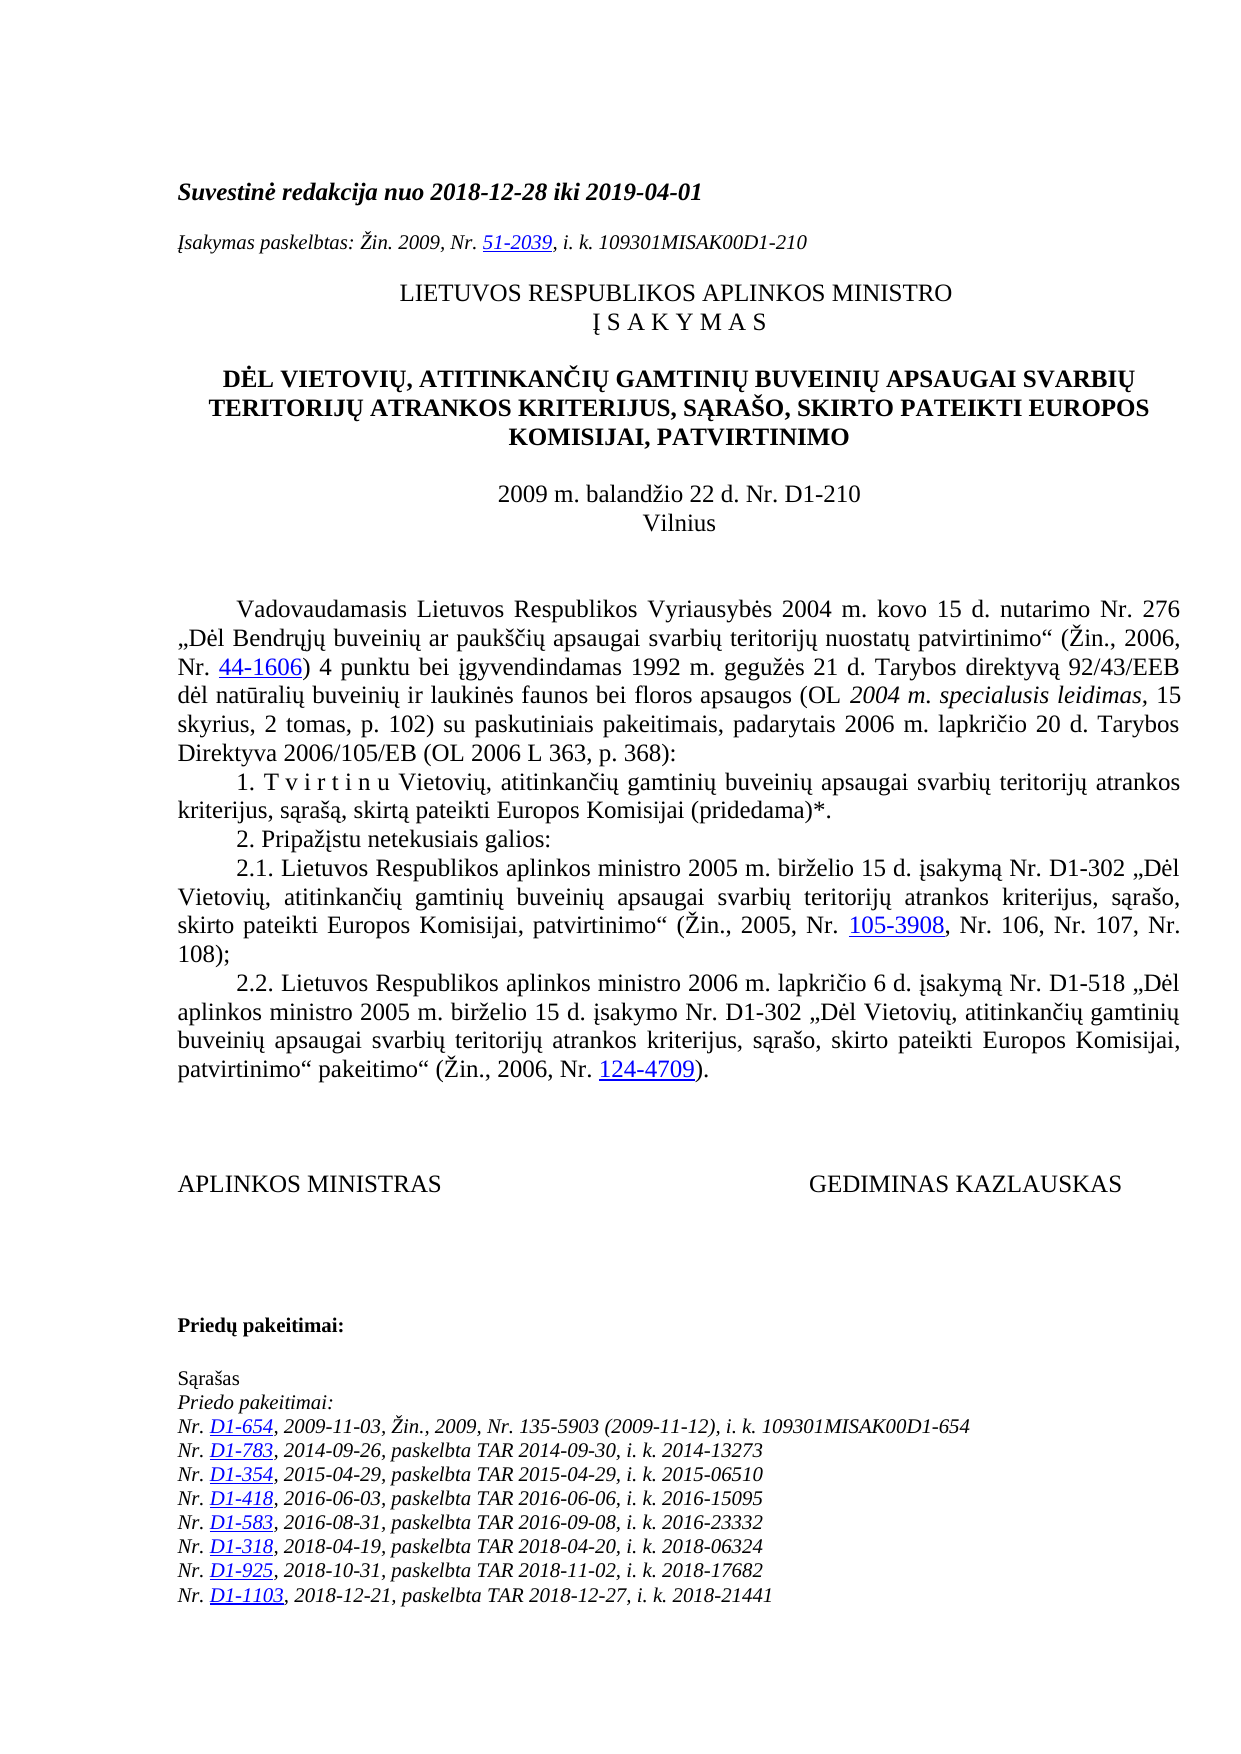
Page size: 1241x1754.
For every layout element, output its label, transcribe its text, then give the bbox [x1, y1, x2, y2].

text Įsakymas paskelbtas: Žin. 2009, Nr. 51-2039, i. k. 109301MISAK00D1-210 [177, 230, 1181, 254]
text 2. Pripažįstu netekusiais galios: [177, 824, 1181, 853]
text Nr. D1-925, 2018-10-31, paskelbta TAR 2018-11-02, i. k. 2018-17682 [177, 1558, 1181, 1582]
text Nr. D1-654, 2009-11-03, Žin., 2009, Nr. 135-5903 (2009-11-12), i. k. 109301MISAK00D1-654 [177, 1414, 1181, 1438]
text Vilnius [177, 508, 1181, 537]
text 2.2. Lietuvos Respublikos aplinkos ministro 2006 m. lapkričio 6 d. įsakymą Nr. D1-518 „Dėl aplinkos ministro 2005 m. birželio 15 d. įsakymo Nr. D1-302 „Dėl Vietovių, atitinkančių gamtinių buveinių apsaugai svarbių teritorijų atrankos kriterijus, sąrašo, skirto pateikti Europos Komisijai, patvirtinimo“ pakeitimo“ (Žin., 2006, Nr. 124-4709). [177, 968, 1181, 1083]
text ĮSAKYMAS [177, 307, 1181, 336]
text 2.1. Lietuvos Respublikos aplinkos ministro 2005 m. birželio 15 d. įsakymą Nr. D1-302 „Dėl Vietovių, atitinkančių gamtinių buveinių apsaugai svarbių teritorijų atrankos kriterijus, sąrašo, skirto pateikti Europos Komisijai, patvirtinimo“ (Žin., 2005, Nr. 105-3908, Nr. 106, Nr. 107, Nr. 108); [177, 853, 1181, 968]
text Sąrašas [177, 1366, 1181, 1390]
text 2009 m. balandžio 22 d. Nr. D1-210 [177, 479, 1181, 508]
text Suvestinė redakcija nuo 2018-12-28 iki 2019-04-01 [177, 177, 1181, 206]
text 1. Tvirtinu Vietovių, atitinkančių gamtinių buveinių apsaugai svarbių teritorijų atrankos kriterijus, sąrašą, skirtą pateikti Europos Komisijai (pridedama)*. [177, 767, 1181, 824]
text Vadovaudamasis Lietuvos Respublikos Vyriausybės 2004 m. kovo 15 d. nutarimo Nr. 276 „Dėl Bendrųjų buveinių ar paukščių apsaugai svarbių teritorijų nuostatų patvirtinimo“ (Žin., 2006, Nr. 44-1606) 4 punktu bei įgyvendindamas 1992 m. gegužės 21 d. Tarybos direktyvą 92/43/EEB dėl natūralių buveinių ir laukinės faunos bei floros apsaugos (OL 2004 m. specialusis leidimas, 15 skyrius, 2 tomas, p. 102) su paskutiniais pakeitimais, padarytais 2006 m. lapkričio 20 d. Tarybos Direktyva 2006/105/EB (OL 2006 L 363, p. 368): [177, 594, 1181, 767]
text Nr. D1-783, 2014-09-26, paskelbta TAR 2014-09-30, i. k. 2014-13273 [177, 1438, 1181, 1462]
text Nr. D1-354, 2015-04-29, paskelbta TAR 2015-04-29, i. k. 2015-06510 [177, 1462, 1181, 1486]
text Nr. D1-583, 2016-08-31, paskelbta TAR 2016-09-08, i. k. 2016-23332 [177, 1510, 1181, 1534]
text Nr. D1-318, 2018-04-19, paskelbta TAR 2018-04-20, i. k. 2018-06324 [177, 1534, 1181, 1558]
text Nr. D1-1103, 2018-12-21, paskelbta TAR 2018-12-27, i. k. 2018-21441 [177, 1582, 1181, 1607]
text Priedų pakeitimai: [177, 1313, 1181, 1337]
text APLINKOS MINISTRAS GEDIMINAS KAZLAUSKAS [177, 1169, 1181, 1198]
text LIETUVOS RESPUBLIKOS APLINKOS MINISTRO [177, 278, 1181, 307]
text Nr. D1-418, 2016-06-03, paskelbta TAR 2016-06-06, i. k. 2016-15095 [177, 1486, 1181, 1510]
text Priedo pakeitimai: [177, 1390, 1181, 1414]
text DĖL VIETOVIŲ, ATITINKANČIŲ GAMTINIŲ BUVEINIŲ APSAUGAI SVARBIŲ TERITORIJŲ ATRANKOS KRITERIJUS, SĄRAŠO, SKIRTO PATEIKTI EUROPOS KOMISIJAI, PATVIRTINIMO [177, 364, 1181, 451]
